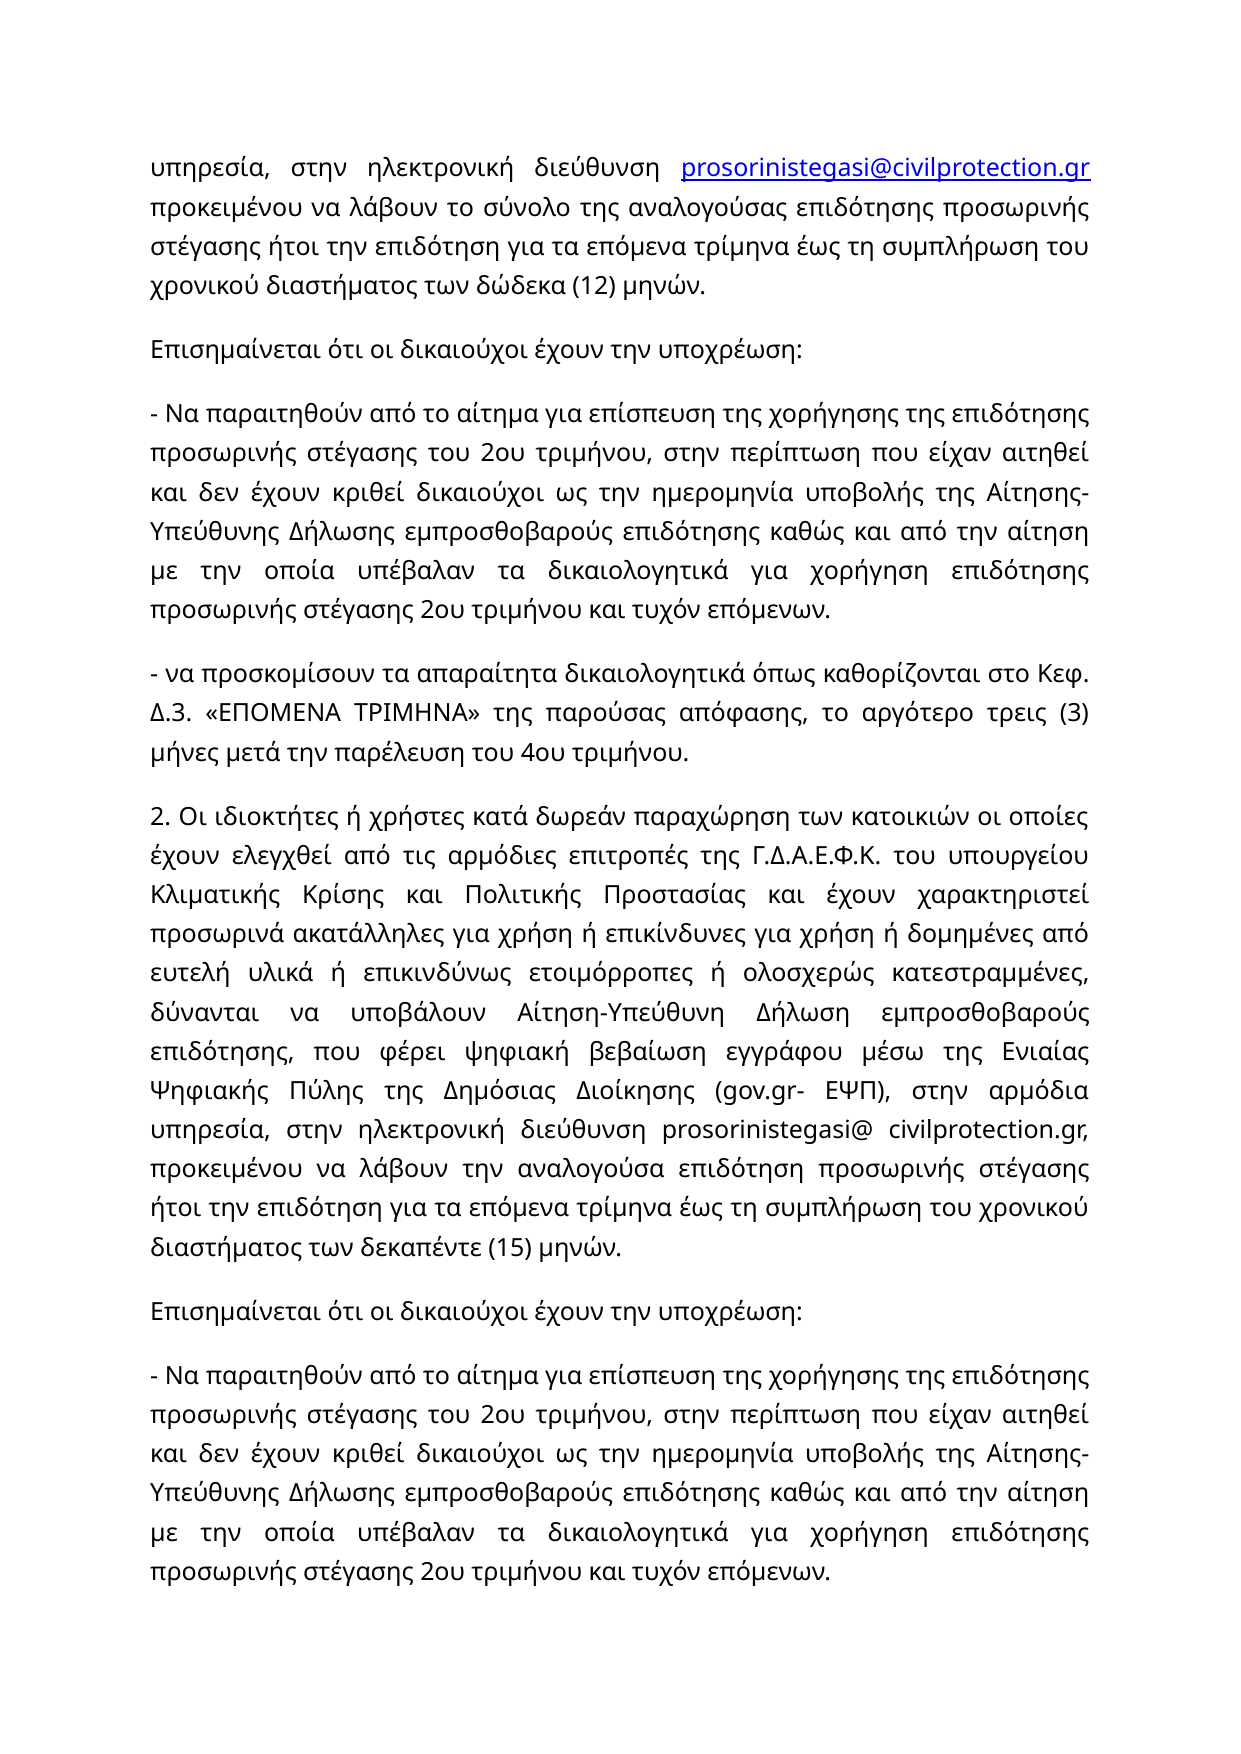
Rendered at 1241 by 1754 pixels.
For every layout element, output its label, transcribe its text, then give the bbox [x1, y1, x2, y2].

text Επισημαίνεται ότι οι δικαιούχοι έχουν την υποχρέωση: [150, 332, 1090, 366]
text - Να παραιτηθούν από το αίτημα για επίσπευση της χορήγησης της επιδότησης προσωρινής στέγασης του 2ου τριμήνου, στην περίπτωση που είχαν αιτηθεί και δεν έχουν κριθεί δικαιούχοι ως την ημερομηνία υποβολής της Αίτησης-Υπεύθυνης Δήλωσης εμπροσθοβαρούς επιδότησης καθώς και από την αίτηση με την οποία υπέβαλαν τα δικαιολογητικά για χορήγηση επιδότησης προσωρινής στέγασης 2ου τριμήνου και τυχόν επόμενων. [150, 1357, 1090, 1587]
text υπηρεσία, στην ηλεκτρονική διεύθυνση prosorinistegasi@civilprotection.gr προκειμένου να λάβουν το σύνολο της αναλογούσας επιδότησης προσωρινής στέγασης ήτοι την επιδότηση για τα επόμενα τρίμηνα έως τη συμπλήρωση του χρονικού διαστήματος των δώδεκα (12) μηνών. [150, 150, 1090, 302]
text 2. Οι ιδιοκτήτες ή χρήστες κατά δωρεάν παραχώρηση των κατοικιών οι οποίες έχουν ελεγχθεί από τις αρμόδιες επιτροπές της Γ.Δ.Α.Ε.Φ.Κ. του υπουργείου Κλιματικής Κρίσης και Πολιτικής Προστασίας και έχουν χαρακτηριστεί προσωρινά ακατάλληλες για χρήση ή επικίνδυνες για χρήση ή δομημένες από ευτελή υλικά ή επικινδύνως ετοιμόρροπες ή ολοσχερώς κατεστραμμένες, δύνανται να υποβάλουν Αίτηση-Υπεύθυνη Δήλωση εμπροσθοβαρούς επιδότησης, που φέρει ψηφιακή βεβαίωση εγγράφου μέσω της Ενιαίας Ψηφιακής Πύλης της Δημόσιας Διοίκησης (gov.gr- ΕΨΠ), στην αρμόδια υπηρεσία, στην ηλεκτρονική διεύθυνση prosorinistegasi@ civilprotection.gr, προκειμένου να λάβουν την αναλογούσα επιδότηση προσωρινής στέγασης ήτοι την επιδότηση για τα επόμενα τρίμηνα έως τη συμπλήρωση του χρονικού διαστήματος των δεκαπέντε (15) μηνών. [150, 798, 1090, 1263]
text - να προσκομίσουν τα απαραίτητα δικαιολογητικά όπως καθορίζονται στο Κεφ. Δ.3. «ΕΠΟΜΕΝΑ ΤΡΙΜΗΝΑ» της παρούσας απόφασης, το αργότερο τρεις (3) μήνες μετά την παρέλευση του 4ου τριμήνου. [150, 656, 1090, 768]
text - Να παραιτηθούν από το αίτημα για επίσπευση της χορήγησης της επιδότησης προσωρινής στέγασης του 2ου τριμήνου, στην περίπτωση που είχαν αιτηθεί και δεν έχουν κριθεί δικαιούχοι ως την ημερομηνία υποβολής της Αίτησης-Υπεύθυνης Δήλωσης εμπροσθοβαρούς επιδότησης καθώς και από την αίτηση με την οποία υπέβαλαν τα δικαιολογητικά για χορήγηση επιδότησης προσωρινής στέγασης 2ου τριμήνου και τυχόν επόμενων. [150, 396, 1090, 626]
text Επισημαίνεται ότι οι δικαιούχοι έχουν την υποχρέωση: [150, 1293, 1090, 1327]
